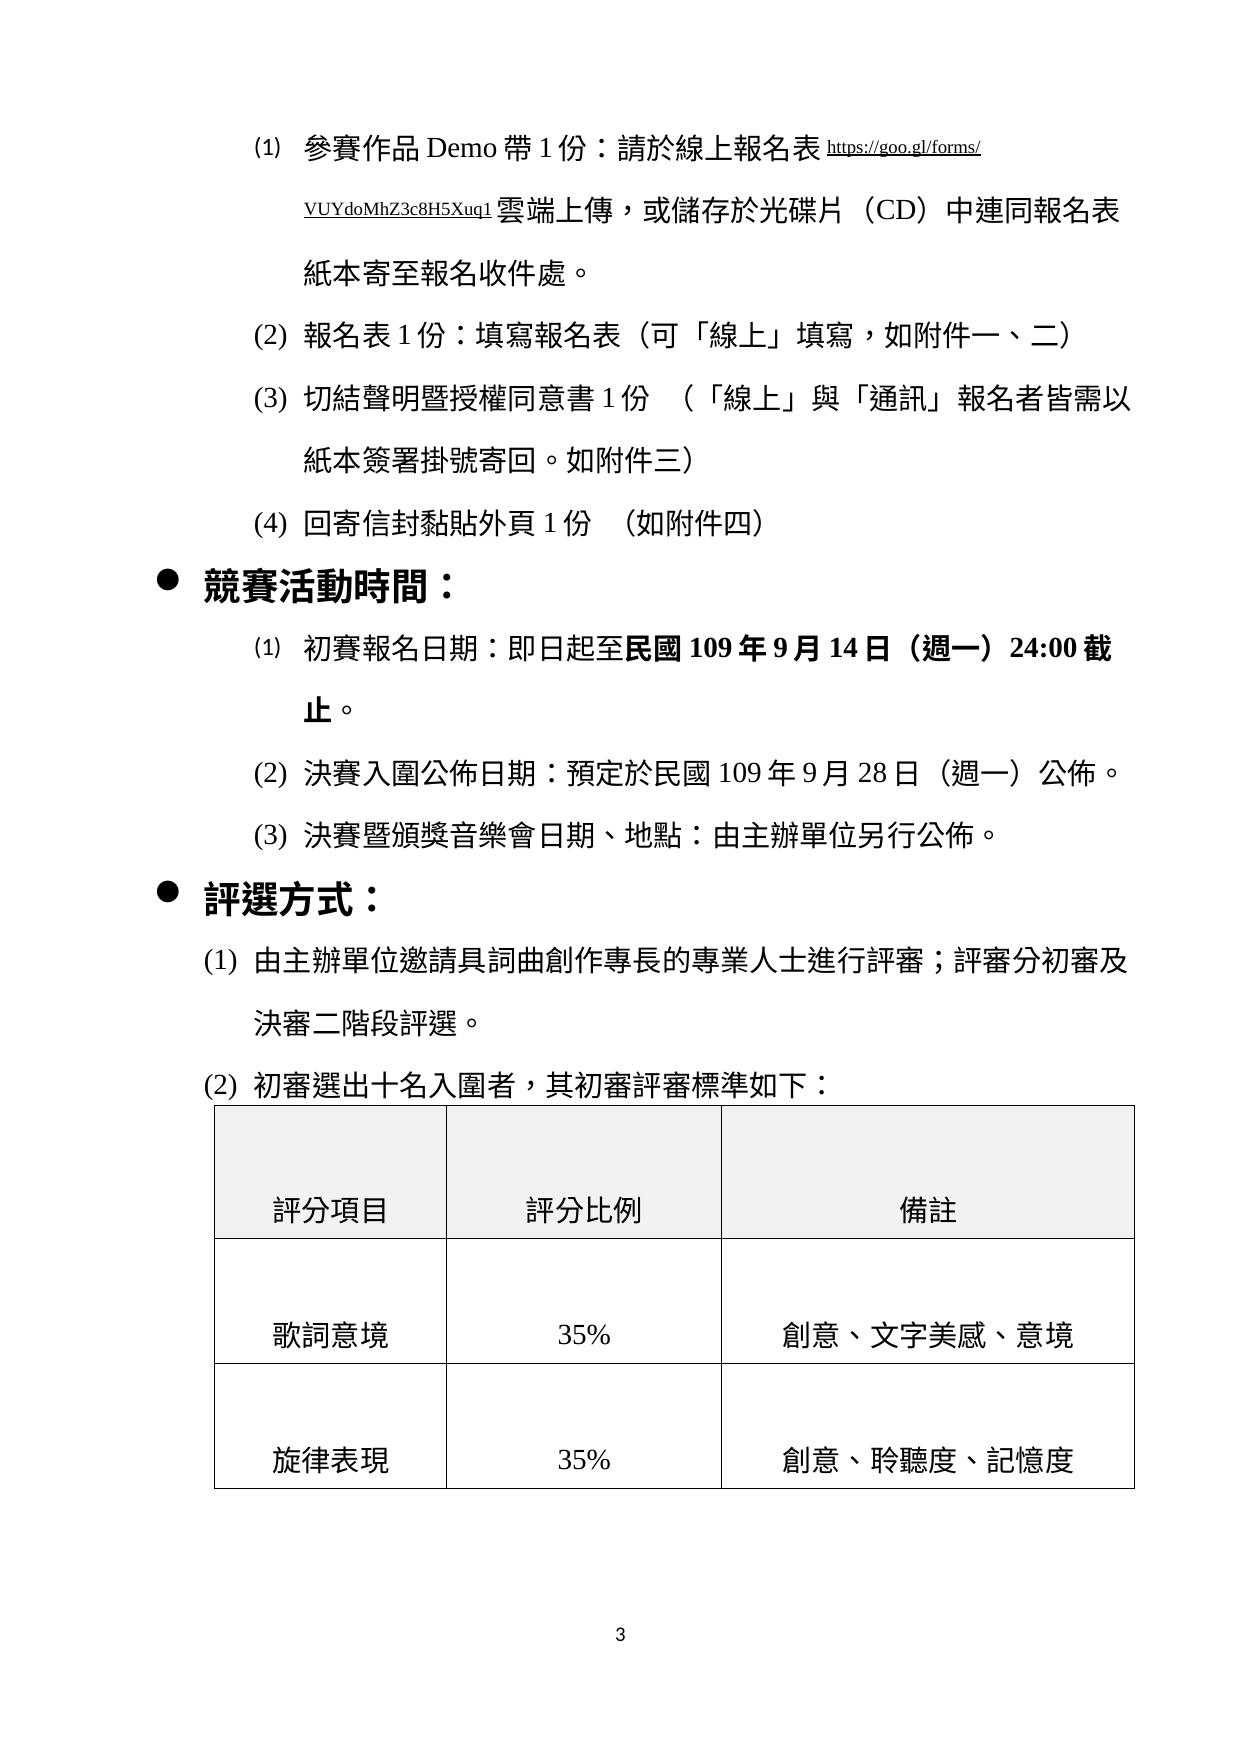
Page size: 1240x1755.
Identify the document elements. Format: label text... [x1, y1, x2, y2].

list 初審選出十名入圍者，其初審評審標準如下： [203, 1042, 1137, 1105]
table_cell 35% [447, 1239, 721, 1363]
list 報名表1份：填寫報名表（可「線上」填寫，如附件一、二） [253, 292, 1137, 355]
list 決賽入圍公佈日期：預定於民國109年9月28日（週一）公佈。 [253, 730, 1137, 792]
list 評選方式： [153, 855, 1137, 917]
list 由主辦單位邀請具詞曲創作專長的專業人士進行評審；評審分初審及決審二階段評選。 [203, 917, 1137, 1042]
table_cell 創意、聆聽度、記憶度 [722, 1364, 1134, 1488]
list 決賽暨頒獎音樂會日期、地點：由主辦單位另行公佈。 [253, 792, 1137, 855]
table_header 評分項目 [215, 1106, 446, 1238]
table_cell 旋律表現 [215, 1364, 446, 1488]
list 競賽活動時間： [153, 542, 1137, 605]
table_cell 創意、文字美感、意境 [722, 1239, 1134, 1363]
table_header 評分比例 [447, 1106, 721, 1238]
list 切結聲明暨授權同意書1份 （「線上」與「通訊」報名者皆需以紙本簽署掛號寄回。如附件三） [253, 355, 1137, 480]
table_cell 35% [447, 1364, 721, 1488]
table_cell 歌詞意境 [215, 1239, 446, 1363]
list 回寄信封黏貼外頁1份 （如附件四） [253, 480, 1137, 542]
list 參賽作品Demo帶1份：請於線上報名表https://goo.gl/forms/VUYdoMhZ3c8H5Xuq1 雲端上傳，或儲存於光碟片（CD）中連同報名表紙本寄至報名收件處。 [253, 105, 1137, 292]
list 初賽報名日期：即日起至民國109年9月14日（週一）24:00截止。 [253, 605, 1137, 730]
table_header 備註 [722, 1106, 1134, 1238]
